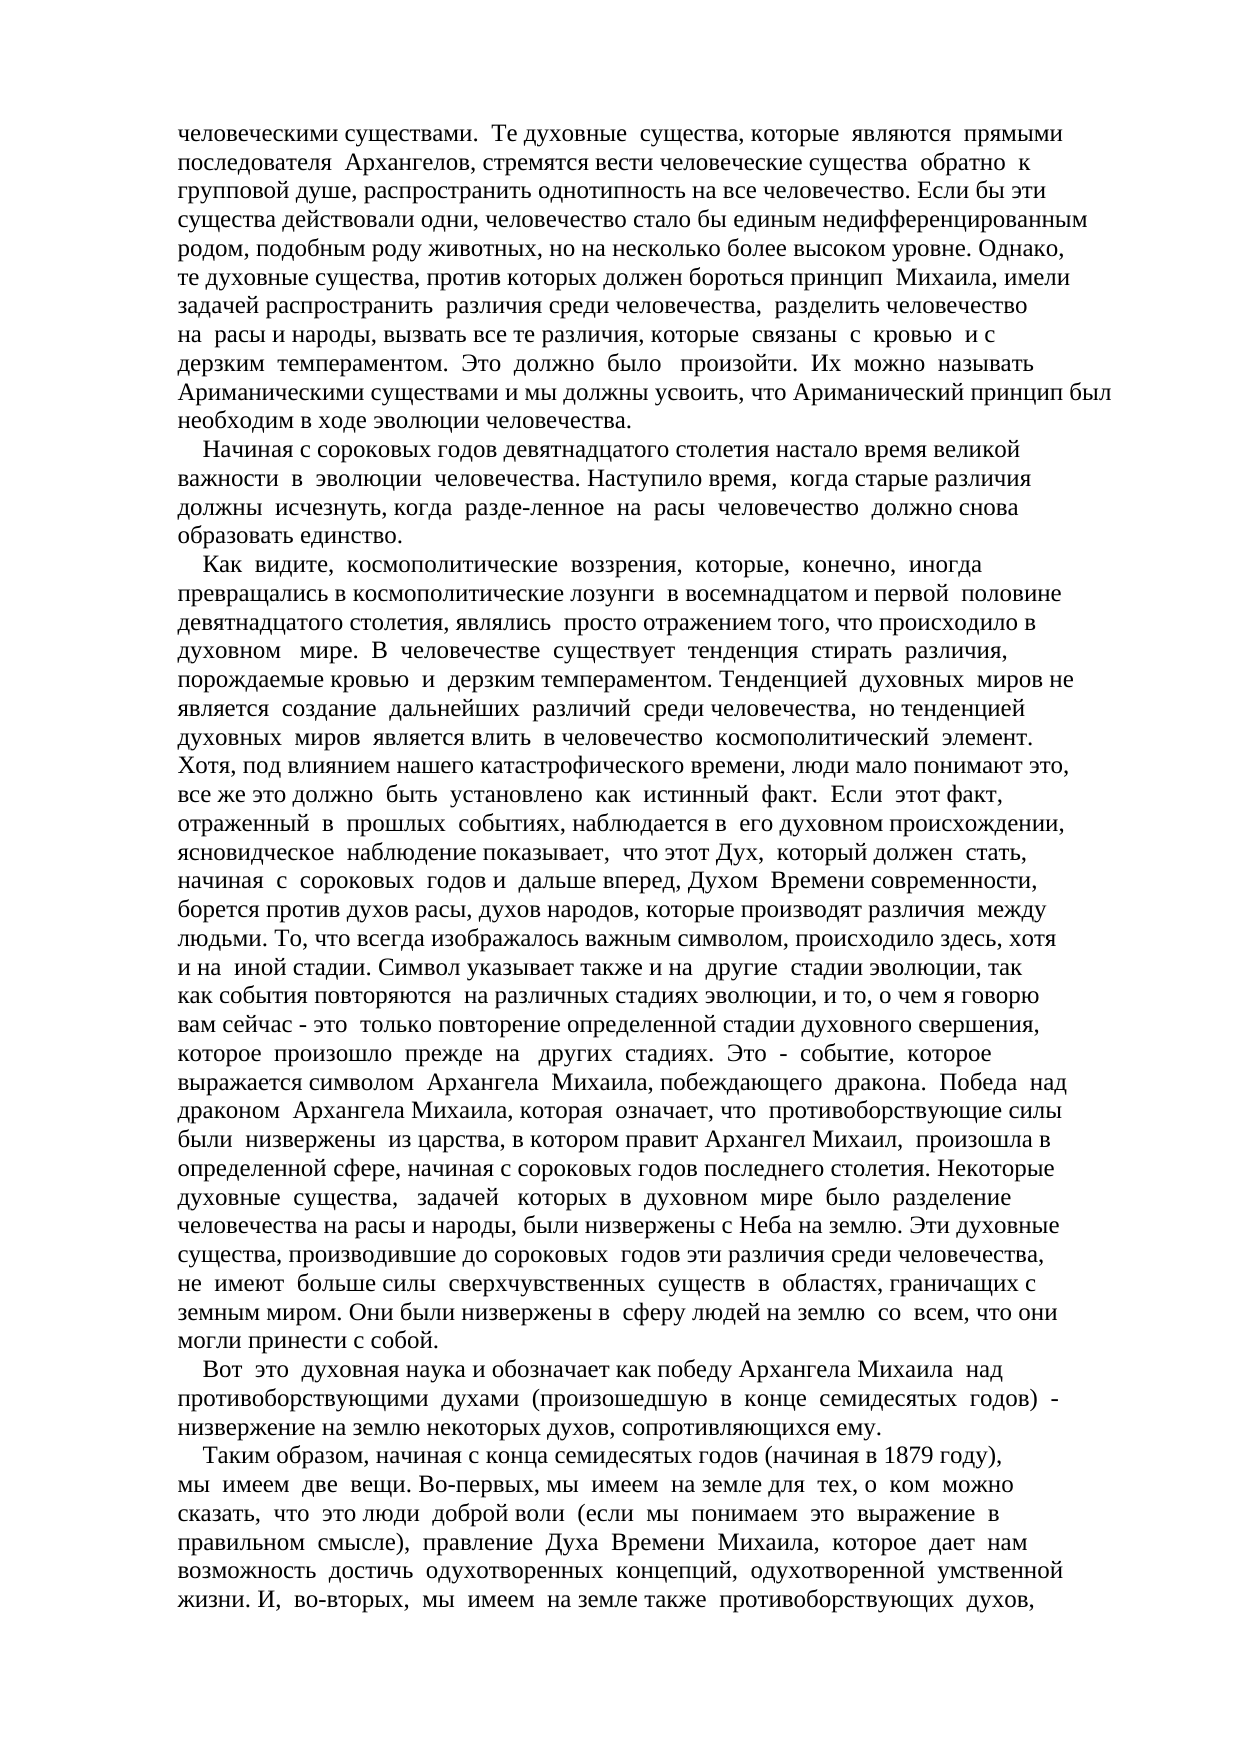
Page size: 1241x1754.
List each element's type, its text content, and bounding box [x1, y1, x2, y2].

text Ариманическими существами и мы должны усвоить, что Ариманический принцип был [177, 377, 1152, 406]
text задачей распространить различия среди человечества, разделить человечество [177, 291, 1152, 319]
text родом, подобным роду животных, но на несколько более высоком уровне. Однако, [177, 233, 1152, 262]
text образовать единство. [177, 521, 1152, 549]
text были низвержены из царства, в котором правит Архангел Михаил, произошла в [177, 1124, 1152, 1153]
text отраженный в прошлых событиях, наблюдается в его духовном происхождении, [177, 808, 1152, 837]
text возможность достичь одухотворенных концепций, одухотворенной умственной [177, 1556, 1152, 1584]
text могли принести с собой. [177, 1326, 1152, 1354]
text ясновидческое наблюдение показывает, что этот Дух, который должен стать, [177, 837, 1152, 866]
text которое произошло прежде на других стадиях. Это - событие, которое [177, 1038, 1152, 1067]
text на расы и народы, вызвать все те различия, которые связаны с кровью и с [177, 319, 1152, 348]
text мы имеем две вещи. Во-первых, мы имеем на земле для тех, о ком можно [177, 1469, 1152, 1498]
text групповой душе, распространить однотипность на все человечество. Если бы эти [177, 176, 1152, 204]
text человеческими существами. Те духовные существа, которые являются прямыми [177, 118, 1152, 147]
text противоборствующими духами (произошедшую в конце семидесятых годов) - [177, 1383, 1152, 1412]
text существа действовали одни, человечество стало бы единым недифференцированным [177, 204, 1152, 233]
text правильном смысле), правление Духа Времени Михаила, которое дает нам [177, 1527, 1152, 1556]
text борется против духов расы, духов народов, которые производят различия между [177, 894, 1152, 923]
text выражается символом Архангела Михаила, побеждающего дракона. Победа над [177, 1067, 1152, 1096]
text духовных миров является влить в человечество космополитический элемент. [177, 722, 1152, 751]
text последователя Архангелов, стремятся вести человеческие существа обратно к [177, 147, 1152, 176]
text не имеют больше силы сверхчувственных существ в областях, граничащих с [177, 1268, 1152, 1297]
text сказать, что это люди доброй воли (если мы понимаем это выражение в [177, 1498, 1152, 1527]
text низвержение на землю некоторых духов, сопротивляющихся ему. [177, 1412, 1152, 1441]
text вам сейчас - это только повторение определенной стадии духовного свершения, [177, 1009, 1152, 1038]
text дерзким темпераментом. Это должно было произойти. Их можно называть [177, 348, 1152, 377]
text и на иной стадии. Символ указывает также и на другие стадии эволюции, так [177, 952, 1152, 981]
text духовные существа, задачей которых в духовном мире было разделение [177, 1182, 1152, 1211]
text земным миром. Они были низвержены в сферу людей на землю со всем, что они [177, 1297, 1152, 1326]
text Как видите, космополитические воззрения, которые, конечно, иногда [177, 549, 1152, 578]
text людьми. То, что всегда изображалось важным символом, происходило здесь, хотя [177, 923, 1152, 952]
text Таким образом, начиная с конца семидесятых годов (начиная в 1879 году), [177, 1441, 1152, 1469]
text человечества на расы и народы, были низвержены с Неба на землю. Эти духовные [177, 1211, 1152, 1239]
text те духовные существа, против которых должен бороться принцип Михаила, имели [177, 262, 1152, 291]
text должны исчезнуть, когда разде-ленное на расы человечество должно снова [177, 492, 1152, 521]
text существа, производившие до сороковых годов эти различия среди человечества, [177, 1239, 1152, 1268]
text духовном мире. В человечестве существует тенденция стирать различия, [177, 636, 1152, 664]
text определенной сфере, начиная с сороковых годов последнего столетия. Некоторые [177, 1153, 1152, 1182]
text важности в эволюции человечества. Наступило время, когда старые различия [177, 463, 1152, 492]
text Вот это духовная наука и обозначает как победу Архангела Михаила над [177, 1354, 1152, 1383]
text драконом Архангела Михаила, которая означает, что противоборствующие силы [177, 1096, 1152, 1124]
text девятнадцатого столетия, являлись просто отражением того, что происходило в [177, 607, 1152, 636]
text как события повторяются на различных стадиях эволюции, и то, о чем я говорю [177, 981, 1152, 1009]
text является создание дальнейших различий среди человечества, но тенденцией [177, 693, 1152, 722]
text все же это должно быть установлено как истинный факт. Если этот факт, [177, 779, 1152, 808]
text начиная с сороковых годов и дальше вперед, Духом Времени современности, [177, 866, 1152, 894]
text Начиная с сороковых годов девятнадцатого столетия настало время великой [177, 434, 1152, 463]
text жизни. И, во-вторых, мы имеем на земле также противоборствующих духов, [177, 1584, 1152, 1613]
text Хотя, под влиянием нашего катастрофического времени, люди мало понимают это, [177, 751, 1152, 779]
text необходим в ходе эволюции человечества. [177, 406, 1152, 434]
text превращались в космополитические лозунги в восемнадцатом и первой половине [177, 578, 1152, 607]
text порождаемые кровью и дерзким темпераментом. Тенденцией духовных миров не [177, 664, 1152, 693]
